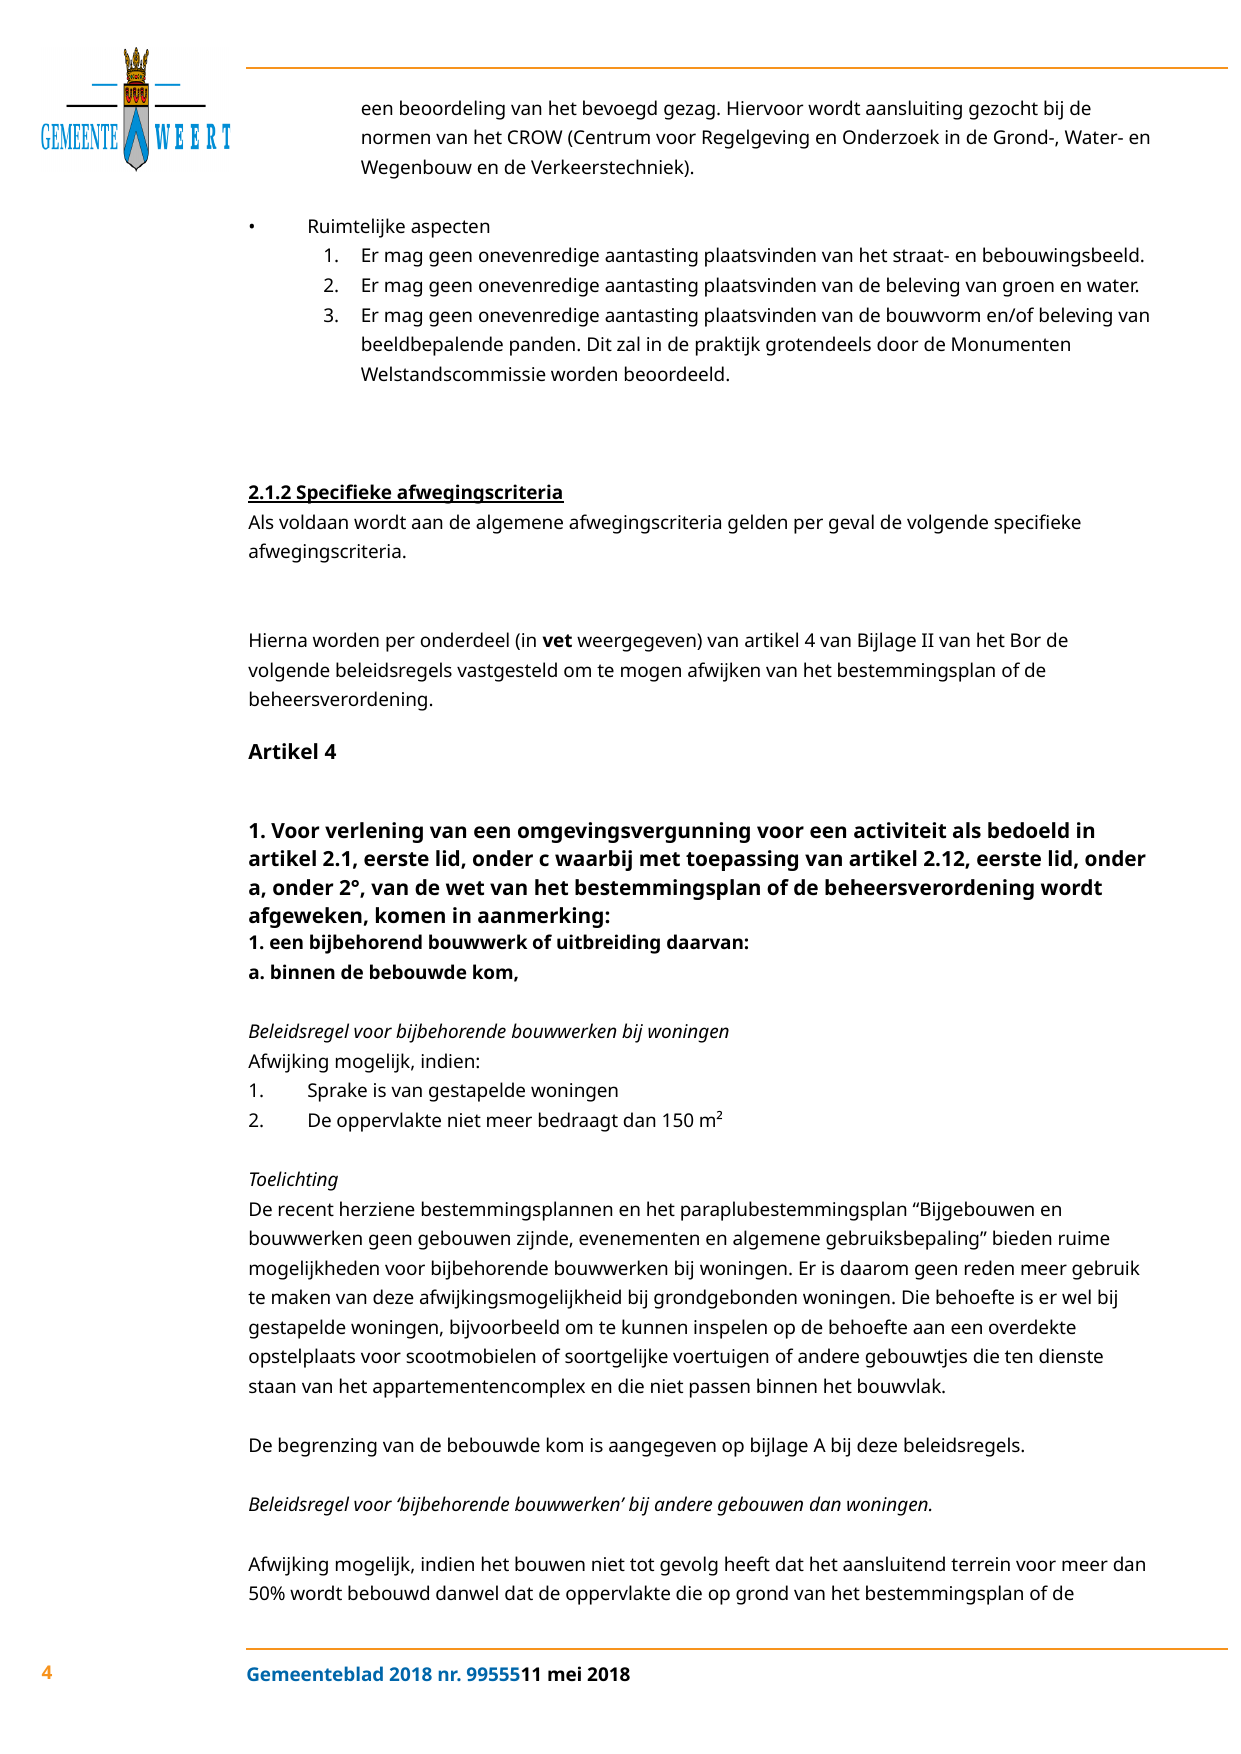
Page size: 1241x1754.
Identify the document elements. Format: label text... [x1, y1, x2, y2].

text De recent herziene bestemmingsplannen en het paraplubestemmingsplan “Bijgebouwen en bouwwerken geen gebouwen zijnde, evenementen en algemene gebruiksbepaling” bieden ruime mogelijkheden voor bijbehorende bouwwerken bij woningen. Er is daarom geen reden meer gebruik te maken van deze afwijkingsmogelijkheid bij grondgebonden woningen. Die behoefte is er wel bij gestapelde woningen, bijvoorbeeld om te kunnen inspelen op de behoefte aan een overdekte opstelplaats voor scootmobielen of soortgelijke voertuigen of andere gebouwtjes die ten dienste staan van het appartementencomplex en die niet passen binnen het bouwvlak. [248, 1196, 1152, 1399]
text 1. een bijbehorend bouwwerk of uitbreiding daarvan: [248, 929, 1152, 955]
text De begrenzing van de bebouwde kom is aangegeven op bijlage A bij deze beleidsregels. [248, 1432, 1152, 1458]
text 1. Voor verlening van een omgevingsvergunning voor een activiteit als bedoeld in artikel 2.1, eerste lid, onder c waarbij met toepassing van artikel 2.12, eerste lid, onder a, onder 2°, van de wet van het bestemmingsplan of de beheersverordening wordt afgeweken, komen in aanmerking: [248, 816, 1152, 929]
text Hierna worden per onderdeel (in vet weergegeven) van artikel 4 van Bijlage II van het Bor de volgende beleidsregels vastgesteld om te mogen afwijken van het bestemmingsplan of de beheersverordening. [248, 627, 1152, 712]
text Toelichting [248, 1166, 1152, 1192]
text Afwijking mogelijk, indien: [248, 1048, 1152, 1073]
list een beoordeling van het bevoegd gezag. Hiervoor wordt aansluiting gezocht bij de normen van het CROW (Centrum voor Regelgeving en Onderzoek in de Grond-, Water- en Wegenbouw en de Verkeerstechniek). [323, 95, 1152, 180]
text Afwijking mogelijk, indien het bouwen niet tot gevolg heeft dat het aansluitend terrein voor meer dan 50% wordt bebouwd danwel dat de oppervlakte die op grond van het bestemmingsplan of de [248, 1551, 1152, 1606]
text Beleidsregel voor ‘bijbehorende bouwwerken’ bij andere gebouwen dan woningen. [248, 1492, 1152, 1517]
list Er mag geen onevenredige aantasting plaatsvinden van het straat- en bebouwingsbeeld. [323, 243, 1152, 268]
picture [41, 47, 231, 172]
list De oppervlakte niet meer bedraagt dan 150 m² [248, 1107, 1152, 1133]
text Beleidsregel voor bijbehorende bouwwerken bij woningen [248, 1018, 1152, 1044]
list Sprake is van gestapelde woningen [248, 1077, 1152, 1103]
list Er mag geen onevenredige aantasting plaatsvinden van de bouwvorm en/of beleving van beeldbepalende panden. Dit zal in de praktijk grotendeels door de Monumenten Welstandscommissie worden beoordeeld. [323, 302, 1152, 387]
text 2.1.2 Specifieke afwegingscriteria [248, 479, 1152, 505]
text Artikel 4 [248, 737, 1152, 765]
text Als voldaan wordt aan de algemene afwegingscriteria gelden per geval de volgende specifieke afwegingscriteria. [248, 509, 1152, 564]
list Er mag geen onevenredige aantasting plaatsvinden van de beleving van groen en water. [323, 272, 1152, 298]
text a. binnen de bebouwde kom, [248, 959, 1152, 985]
list Ruimtelijke aspecten [248, 213, 1152, 239]
